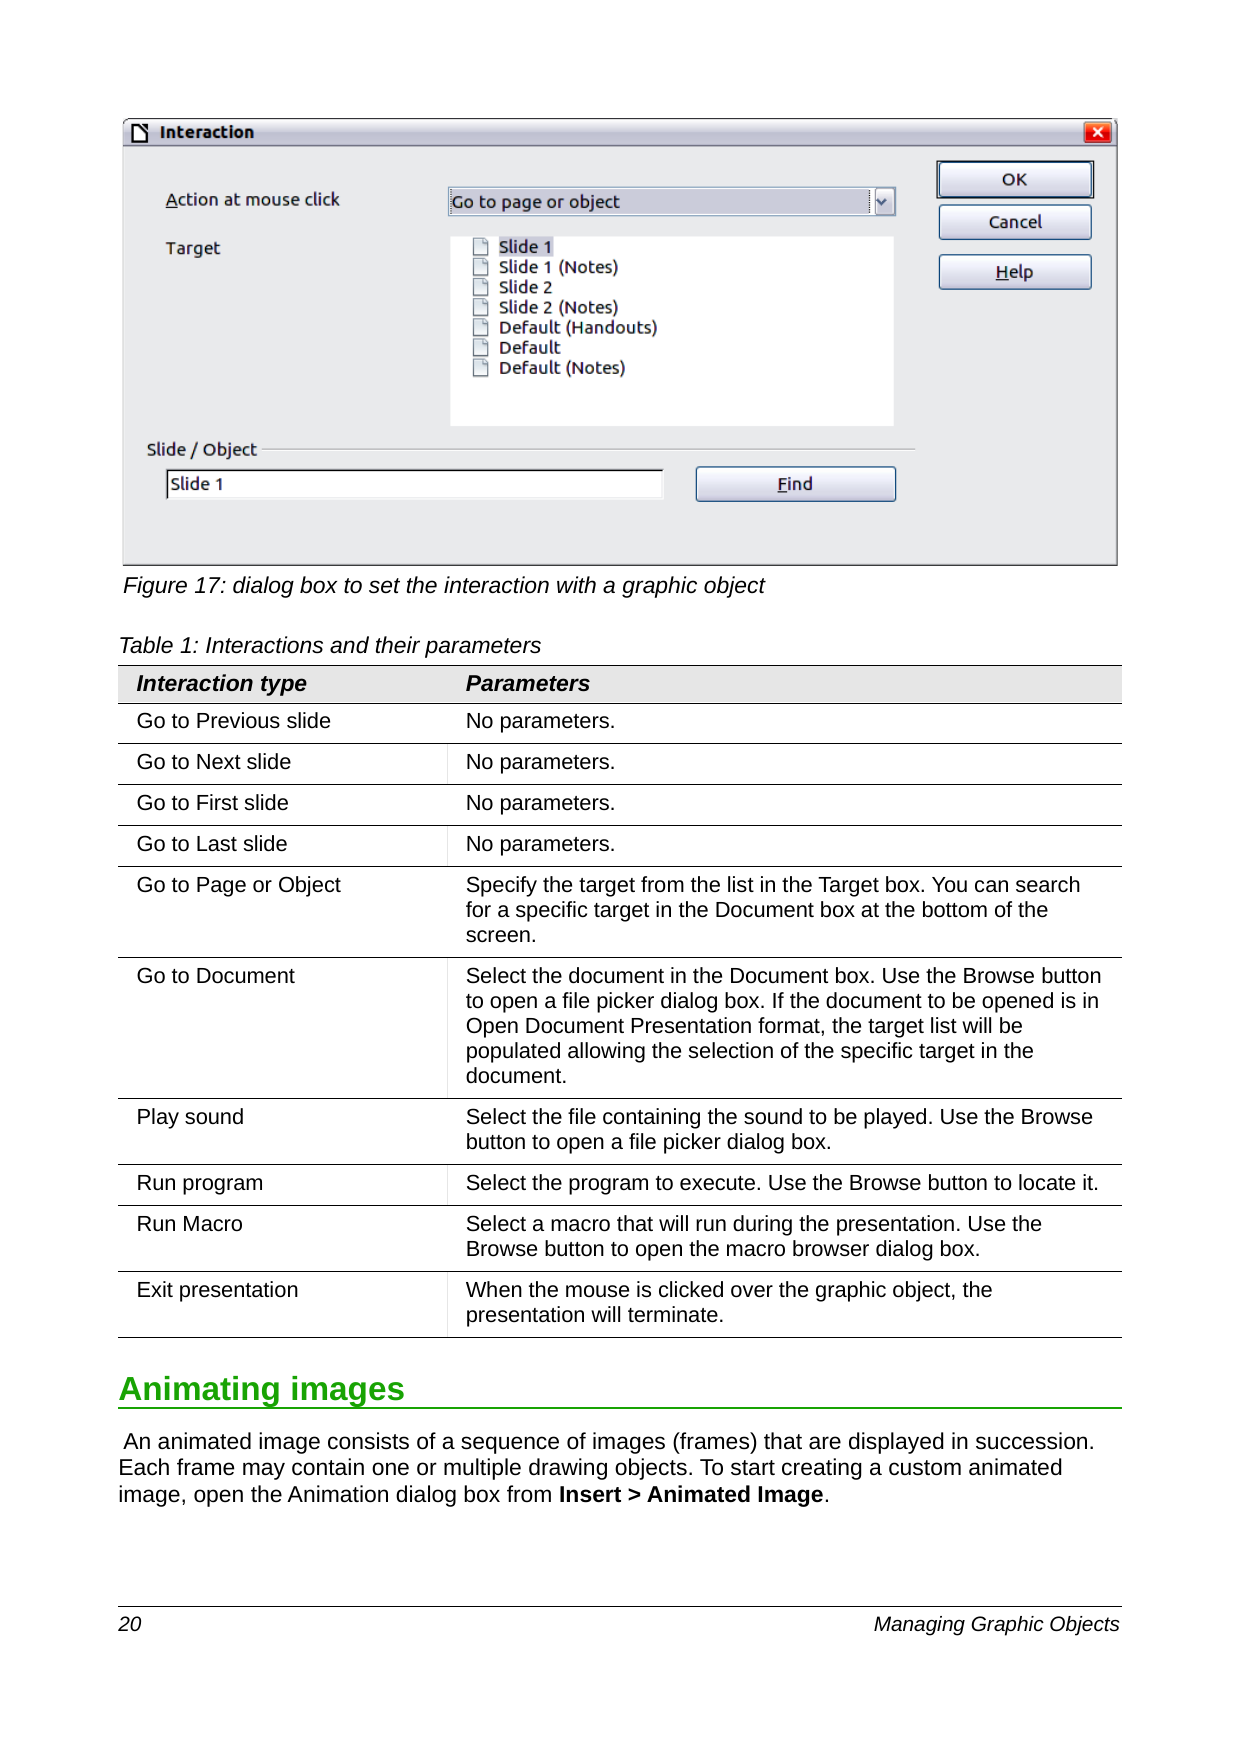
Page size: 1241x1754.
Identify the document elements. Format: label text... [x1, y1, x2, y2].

table_cell Select the file containing the sound to be played. Use the Browse button to open a file picker dialog box. [448, 1099, 1122, 1164]
table_cell When the mouse is clicked over the graphic object, the presentation will terminate. [448, 1272, 1122, 1337]
table_cell No parameters. [448, 785, 1122, 825]
table_cell Go to Next slide [118, 744, 447, 784]
table_cell No parameters. [448, 826, 1122, 866]
subtitle Animating images [118, 1369, 1122, 1407]
table_cell No parameters. [448, 744, 1122, 784]
table_cell Go to Document [118, 958, 447, 1098]
table_cell No parameters. [448, 704, 1122, 743]
table_cell Select a macro that will run during the presentation. Use the Browse button to open the macro browser dialog box. [448, 1206, 1122, 1271]
table_cell Select the document in the Document box. Use the Browse button to open a file picker dialog box. If the document to be opened is in Open Document Presentation format, the target list will be populated allowing the selection of the specific target in the document. [448, 958, 1122, 1098]
table_cell Go to Page or Object [118, 867, 447, 957]
table_cell Run program [118, 1165, 447, 1205]
table_cell Go to Previous slide [118, 704, 447, 743]
table_cell Go to First slide [118, 785, 447, 825]
picture [122, 118, 1118, 566]
table_cell Run Macro [118, 1206, 447, 1271]
table_cell Select the program to execute. Use the Browse button to locate it. [448, 1165, 1122, 1205]
table_header Interaction type [118, 666, 447, 702]
table_cell Exit presentation [118, 1272, 447, 1337]
text An animated image consists of a sequence of images (frames) that are displayed in succession. Each frame may contain one or multiple drawing objects. To start creating a custom animated image, open the Animation dialog box from Insert > Animated Image. [118, 1428, 1122, 1507]
text Table 1: Interactions and their parameters [118, 632, 1122, 658]
table_cell Specify the target from the list in the Target box. You can search for a specific target in the Document box at the bottom of the screen. [448, 867, 1122, 957]
table_cell Play sound [118, 1099, 447, 1164]
table_cell Go to Last slide [118, 826, 447, 866]
text Figure 17: dialog box to set the interaction with a graphic object [123, 572, 1117, 598]
table_header Parameters [448, 666, 1122, 702]
